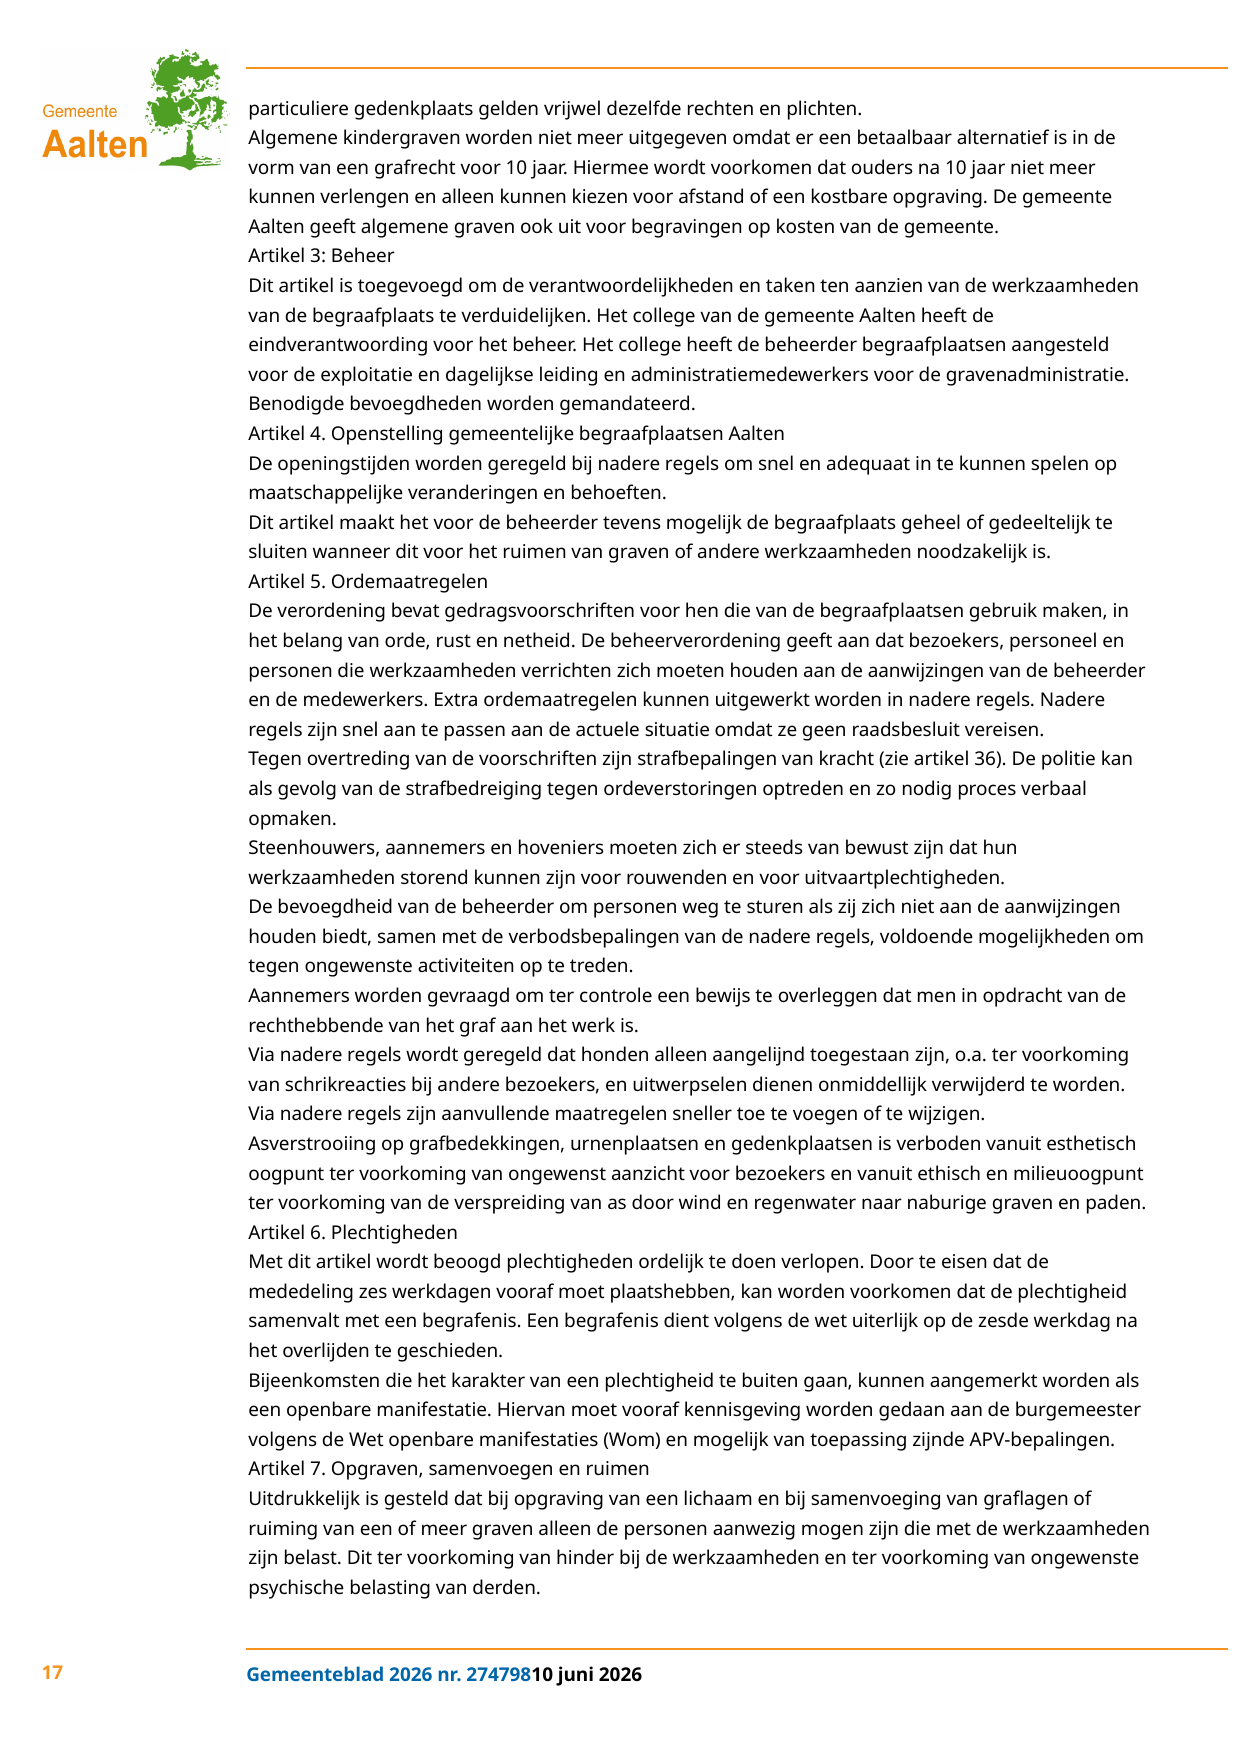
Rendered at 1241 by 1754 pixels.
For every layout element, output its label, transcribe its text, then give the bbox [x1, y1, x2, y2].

text Dit artikel is toegevoegd om de verantwoordelijkheden en taken ten aanzien van de werkzaamheden van de begraafplaats te verduidelijken. Het college van de gemeente Aalten heeft de eindverantwoording voor het beheer. Het college heeft de beheerder begraafplaatsen aangesteld voor de exploitatie en dagelijkse leiding en administratiemedewerkers voor de gravenadministratie. Benodigde bevoegdheden worden gemandateerd. [248, 272, 1152, 416]
text Artikel 3: Beheer [248, 243, 1152, 268]
text Dit artikel maakt het voor de beheerder tevens mogelijk de begraafplaats geheel of gedeeltelijk te sluiten wanneer dit voor het ruimen van graven of andere werkzaamheden noodzakelijk is. [248, 509, 1152, 564]
text De openingstijden worden geregeld bij nadere regels om snel en adequaat in te kunnen spelen op maatschappelijke veranderingen en behoeften. [248, 450, 1152, 505]
text particuliere gedenkplaats gelden vrijwel dezelfde rechten en plichten. [248, 95, 1152, 121]
text De bevoegdheid van de beheerder om personen weg te sturen als zij zich niet aan de aanwijzingen houden biedt, samen met de verbodsbepalingen van de nadere regels, voldoende mogelijkheden om tegen ongewenste activiteiten op te treden. [248, 893, 1152, 978]
text Asverstrooiing op grafbedekkingen, urnenplaatsen en gedenkplaatsen is verboden vanuit esthetisch oogpunt ter voorkoming van ongewenst aanzicht voor bezoekers en vanuit ethisch en milieuoogpunt ter voorkoming van de verspreiding van as door wind en regenwater naar naburige graven en paden. [248, 1130, 1152, 1215]
text Via nadere regels wordt geregeld dat honden alleen aangelijnd toegestaan zijn, o.a. ter voorkoming van schrikreacties bij andere bezoekers, en uitwerpselen dienen onmiddellijk verwijderd te worden. Via nadere regels zijn aanvullende maatregelen sneller toe te voegen of te wijzigen. [248, 1041, 1152, 1126]
text Tegen overtreding van de voorschriften zijn strafbepalingen van kracht (zie artikel 36). De politie kan als gevolg van de strafbedreiging tegen ordeverstoringen optreden en zo nodig proces verbaal opmaken. [248, 746, 1152, 831]
text Algemene kindergraven worden niet meer uitgegeven omdat er een betaalbaar alternatief is in de vorm van een grafrecht voor 10 jaar. Hiermee wordt voorkomen dat ouders na 10 jaar niet meer kunnen verlengen en alleen kunnen kiezen voor afstand of een kostbare opgraving. De gemeente Aalten geeft algemene graven ook uit voor begravingen op kosten van de gemeente. [248, 124, 1152, 239]
text Aannemers worden gevraagd om ter controle een bewijs te overleggen dat men in opdracht van de rechthebbende van het graf aan het werk is. [248, 982, 1152, 1038]
text Bijeenkomsten die het karakter van een plechtigheid te buiten gaan, kunnen aangemerkt worden als een openbare manifestatie. Hiervan moet vooraf kennisgeving worden gedaan aan de burgemeester volgens de Wet openbare manifestaties (Wom) en mogelijk van toepassing zijnde APV-bepalingen. [248, 1367, 1152, 1452]
text Artikel 6. Plechtigheden [248, 1219, 1152, 1245]
text Uitdrukkelijk is gesteld dat bij opgraving van een lichaam en bij samenvoeging van graflagen of ruiming van een of meer graven alleen de personen aanwezig mogen zijn die met de werkzaamheden zijn belast. Dit ter voorkoming van hinder bij de werkzaamheden en ter voorkoming van ongewenste psychische belasting van derden. [248, 1485, 1152, 1600]
text De verordening bevat gedragsvoorschriften voor hen die van de begraafplaatsen gebruik maken, in het belang van orde, rust en netheid. De beheerverordening geeft aan dat bezoekers, personeel en personen die werkzaamheden verrichten zich moeten houden aan de aanwijzingen van de beheerder en de medewerkers. Extra ordemaatregelen kunnen uitgewerkt worden in nadere regels. Nadere regels zijn snel aan te passen aan de actuele situatie omdat ze geen raadsbesluit vereisen. [248, 598, 1152, 742]
picture [41, 47, 231, 172]
text Steenhouwers, aannemers en hoveniers moeten zich er steeds van bewust zijn dat hun werkzaamheden storend kunnen zijn voor rouwenden en voor uitvaartplechtigheden. [248, 834, 1152, 890]
text Artikel 7. Opgraven, samenvoegen en ruimen [248, 1456, 1152, 1481]
text Met dit artikel wordt beoogd plechtigheden ordelijk te doen verlopen. Door te eisen dat de mededeling zes werkdagen vooraf moet plaatshebben, kan worden voorkomen dat de plechtigheid samenvalt met een begrafenis. Een begrafenis dient volgens de wet uiterlijk op de zesde werkdag na het overlijden te geschieden. [248, 1248, 1152, 1363]
text Artikel 5. Ordemaatregelen [248, 568, 1152, 594]
text Artikel 4. Openstelling gemeentelijke begraafplaatsen Aalten [248, 420, 1152, 446]
